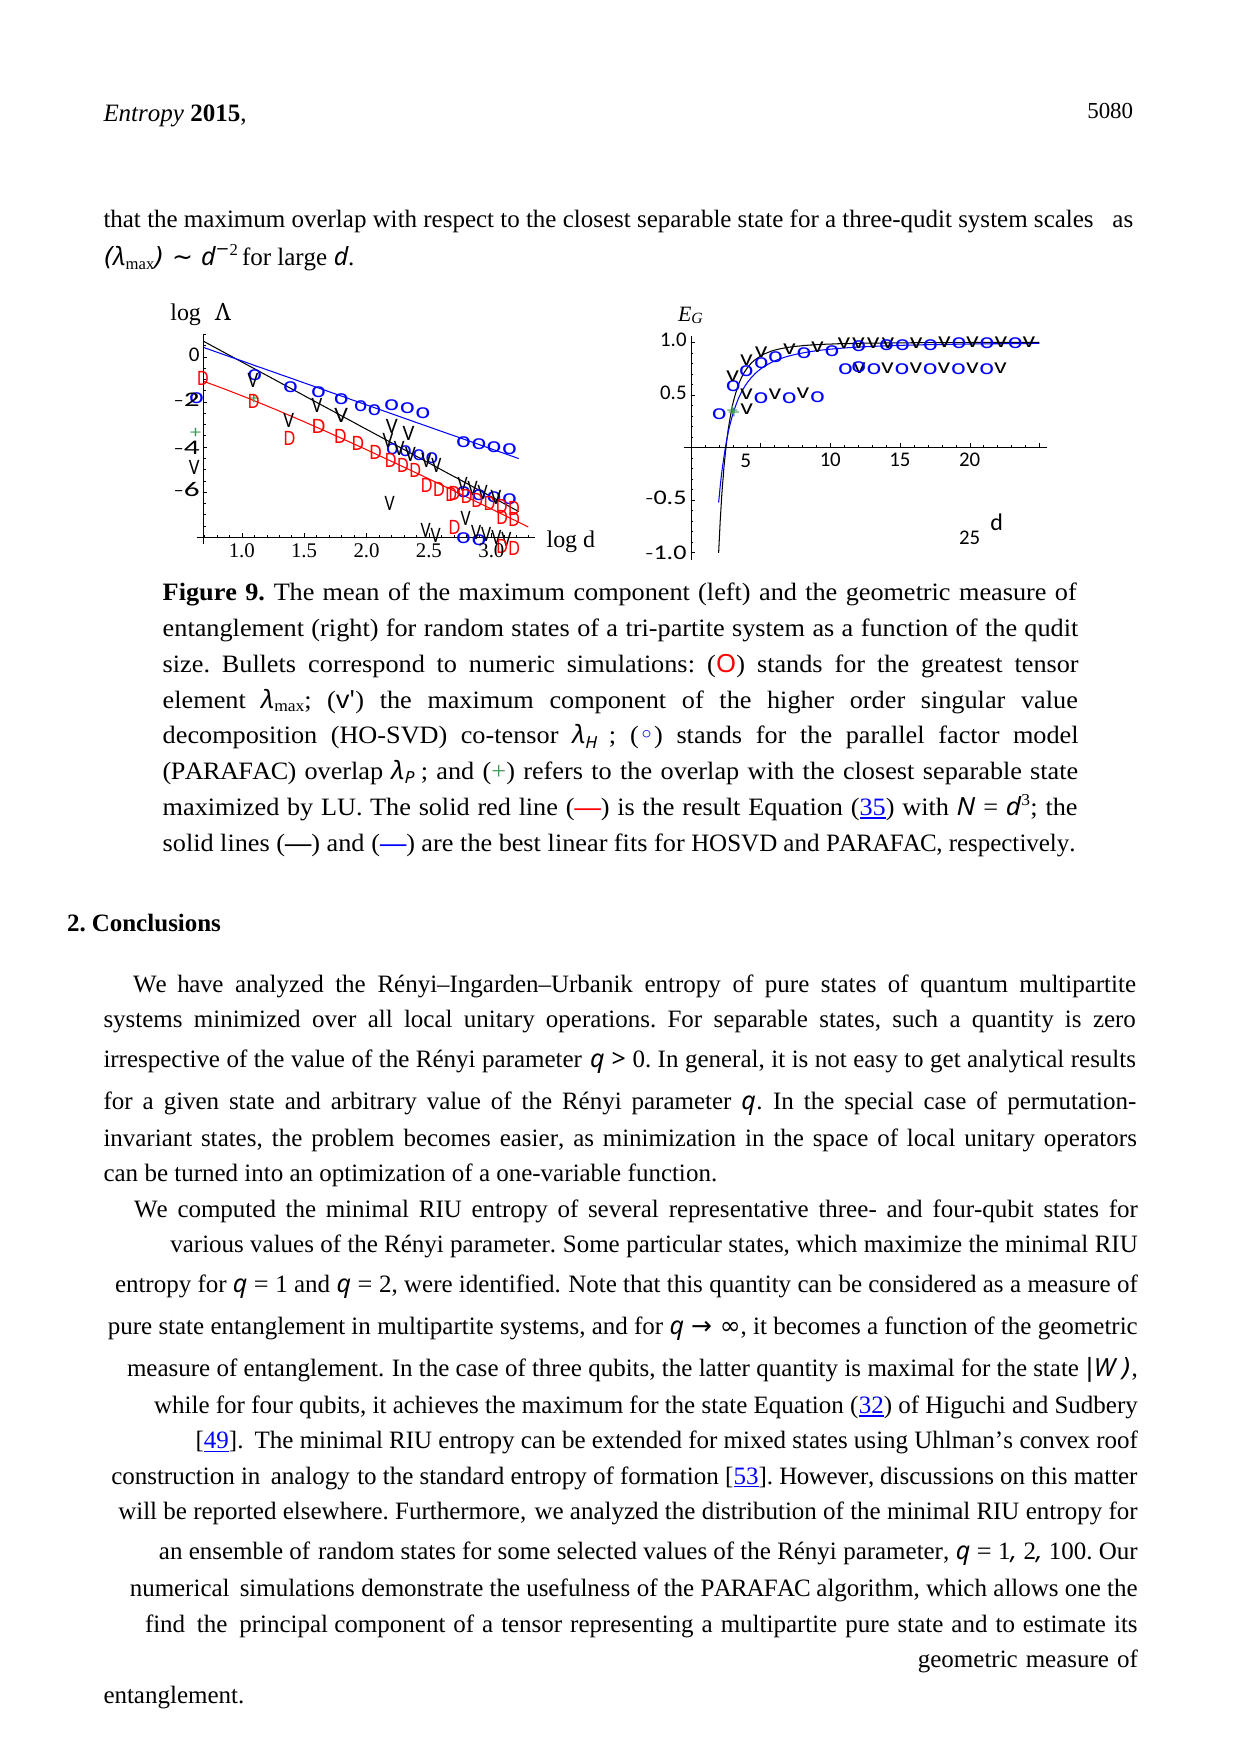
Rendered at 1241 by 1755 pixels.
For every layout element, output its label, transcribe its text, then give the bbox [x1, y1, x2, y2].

text Figure 9. The mean of the maximum component (left) and the geometric measure of entanglement (right) for random states of a tri-partite system as a function of the qudit size. Bullets correspond to numeric simulations: (O) stands for the greatest tensor element λmax; (v') the maximum component of the higher order singular value decomposition (HO-SVD) co-tensor λH ; (◦) stands for the parallel factor model (PARAFAC) overlap λP ; and (+) refers to the overlap with the closest separable state maximized by LU. The solid red line (—) is the result Equation (35) with N = d3; the solid lines (—) and (—) are the best linear fits for HOSVD and PARAFAC, respectively. [162, 572, 1078, 858]
text log d [546, 525, 691, 553]
text We computed the minimal RIU entropy of several representative three- and four-qubit states for various values of the Rényi parameter. Some particular states, which maximize the minimal RIU entropy for q = 1 and q = 2, were identified. Note that this quantity can be considered as a measure of pure state entanglement in multipartite systems, and for q → ∞, it becomes a function of the geometric measure of entanglement. In the case of three qubits, the latter quantity is maximal for the state |W ), while for four qubits, it achieves the maximum for the state Equation (32) of Higuchi and Sudbery [49]. The minimal RIU entropy can be extended for mixed states using Uhlman’s convex roof construction in analogy to the standard entropy of formation [53]. However, discussions on this matter will be reported elsewhere. Furthermore, we analyzed the distribution of the minimal RIU entropy for an ensemble of random states for some selected values of the Rényi parameter, q = 1, 2, 100. Our numerical simulations demonstrate the usefulness of the PARAFAC algorithm, which allows one the find the principal component of a tensor representing a multipartite pure state and to estimate its geometric measure of [103, 1194, 1137, 1673]
text (λmax) ∼ d−2 for large d. [103, 239, 1149, 273]
text entanglement. [103, 1680, 1149, 1708]
text We have analyzed the Rényi–Ingarden–Urbanik entropy of pure states of quantum multipartite systems minimized over all local unitary operations. For separable states, such a quantity is zero irrespective of the value of the Rényi parameter q > 0. In general, it is not easy to get analytical results for a given state and arbitrary value of the Rényi parameter q. In the special case of permutation-invariant states, the problem becomes easier, as minimization in the space of local unitary operators can be turned into an optimization of a one-variable function. [103, 969, 1137, 1187]
text log d [720, 525, 1149, 553]
text that the maximum overlap with respect to the closest separable state for a three-qudit system scales as [103, 204, 1149, 233]
text log d [692, 525, 719, 553]
subtitle Conclusions [67, 908, 1149, 937]
text 1.0 1.5 2.0 2.5 3.0 [228, 538, 505, 562]
text log Λ EG [170, 297, 1149, 327]
